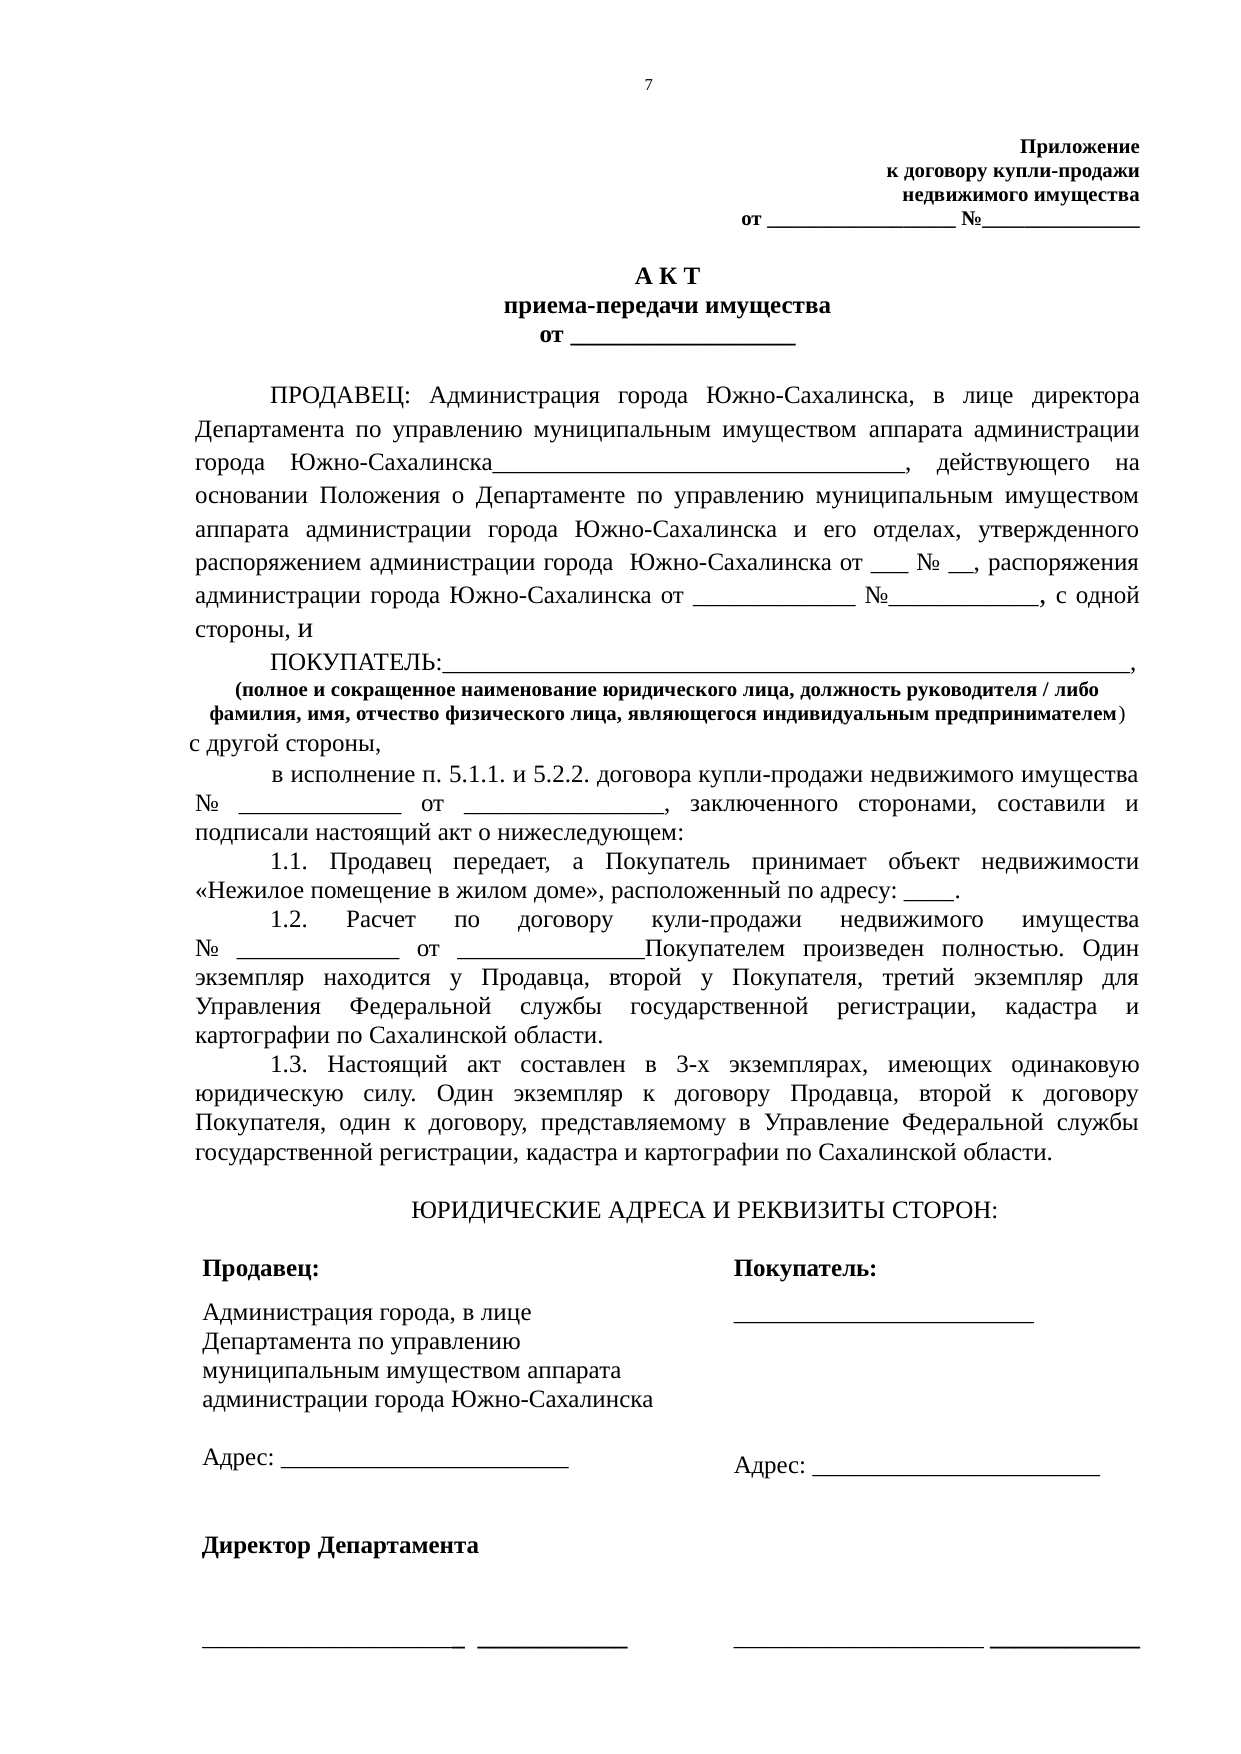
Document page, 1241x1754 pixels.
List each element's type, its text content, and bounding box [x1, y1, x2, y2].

table_cell Администрация города, в лице Департамента по управлению муниципальным имуществом аппарата администрации города Южно-Сахалинска Адрес: _______________________ [191, 1297, 697, 1501]
text 1.2. Расчет по договору кули-продажи недвижимого имущества № _____________ от _______________Покупателем произведен полностью. Один экземпляр находится у Продавца, второй у Покупателя, третий экземпляр для Управления Федеральной службы государственной регистрации, кадастра и картографии по Сахалинской области. [195, 904, 1140, 1049]
text приема-передачи имущества [195, 290, 1140, 319]
table_cell ____________________ ____________ [722, 1622, 1211, 1652]
table_cell _____________________ ____________ [191, 1622, 697, 1652]
table_header [698, 1253, 722, 1297]
text с другой стороны, [189, 725, 1140, 758]
text Приложение [195, 133, 1140, 158]
text ПРОДАВЕЦ: Администрация города Южно-Сахалинска, в лице директора Департамента по управлению муниципальным имуществом аппарата администрации города Южно-Сахалинска_________________________________, действующего на основании Положения о Департаменте по управлению муниципальным имуществом аппарата администрации города Южно-Сахалинска и его отделах, утвержденного распоряжением администрации города Южно-Сахалинска от ___ № __, распоряжения администрации города Южно-Сахалинска от _____________ №____________, с одной стороны, и [195, 377, 1140, 644]
table_cell [722, 1501, 1211, 1622]
table_cell ________________________ Адрес: _______________________ [722, 1297, 1211, 1501]
text (полное и сокращенное наименование юридического лица, должность руководителя / либо фамилия, имя, отчество физического лица, являющегося индивидуальным предпринимателем) [195, 677, 1140, 725]
text 1.1. Продавец передает, а Покупатель принимает объект недвижимости «Нежилое помещение в жилом доме», расположенный по адресу: ____. [195, 846, 1140, 904]
table_header Покупатель: [722, 1253, 1211, 1297]
text ЮРИДИЧЕСКИЕ АДРЕСА И РЕКВИЗИТЫ СТОРОН: [195, 1194, 1140, 1223]
text А К Т [195, 261, 1140, 290]
text в исполнение п. 5.1.1. и 5.2.2. договора купли-продажи недвижимого имущества № _____________ от ________________, заключенного сторонами, составили и подписали настоящий акт о нижеследующем: [195, 758, 1140, 846]
text 1.3. Настоящий акт составлен в 3-х экземплярах, имеющих одинаковую юридическую силу. Один экземпляр к договору Продавца, второй к договору Покупателя, один к договору, представляемому в Управление Федеральной службы государственной регистрации, кадастра и картографии по Сахалинской области. [195, 1049, 1140, 1165]
table_cell [698, 1501, 722, 1622]
text недвижимого имущества от __________________ №_______________ [644, 182, 1140, 230]
text к договору купли-продажи [644, 158, 1140, 182]
table_cell Директор Департамента [191, 1501, 697, 1622]
table_cell [698, 1297, 722, 1501]
table_header Продавец: [191, 1253, 697, 1297]
text от __________________ [195, 319, 1140, 348]
text ПОКУПАТЕЛЬ:_______________________________________________________, [195, 644, 1140, 677]
table_cell [698, 1622, 722, 1652]
